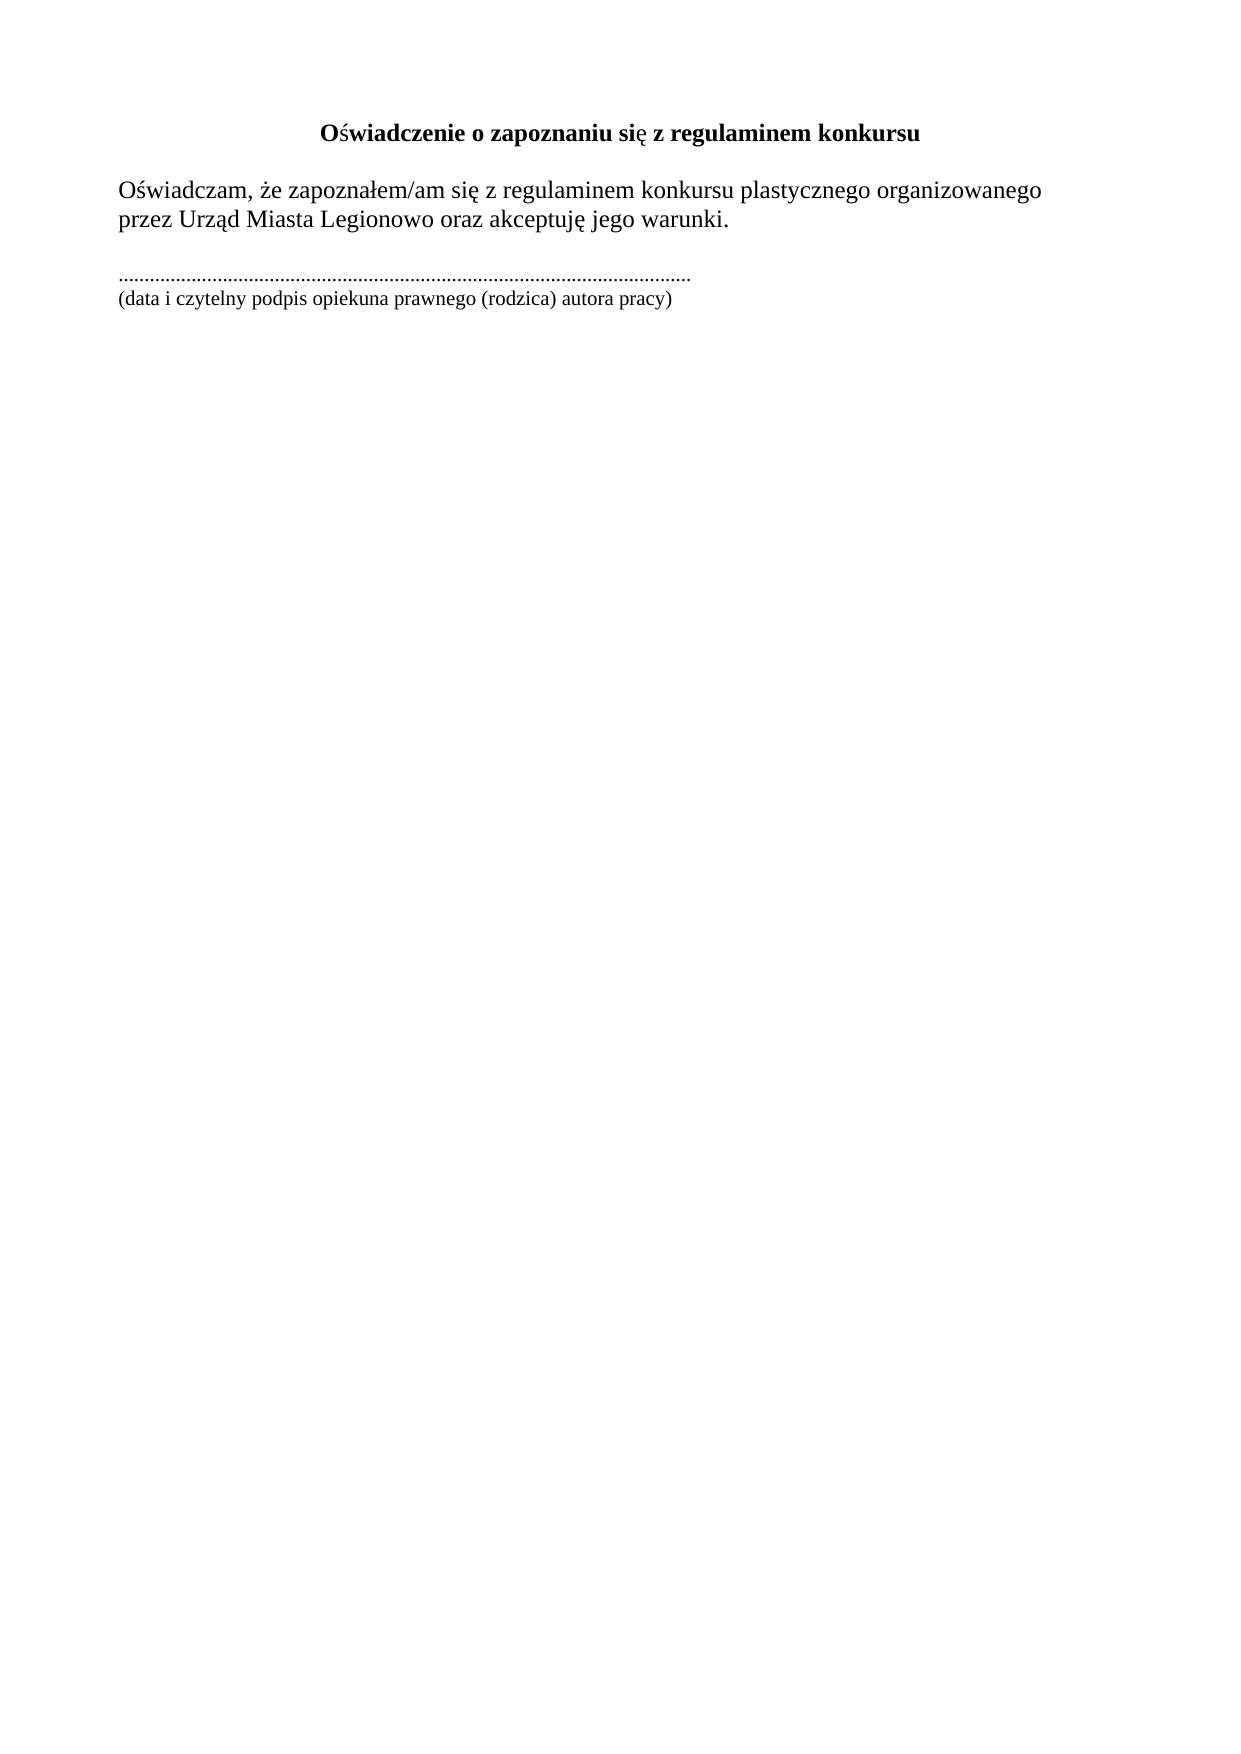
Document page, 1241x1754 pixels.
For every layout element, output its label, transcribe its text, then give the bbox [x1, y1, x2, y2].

text (data i czytelny podpis opiekuna prawnego (rodzica) autora pracy) [118, 286, 1122, 310]
text przez Urząd Miasta Legionowo oraz akceptuję jego warunki. [118, 204, 1122, 233]
text .............................................................................................................. [118, 262, 1122, 286]
text Oświadczam, że zapoznałem/am się z regulaminem konkursu plastycznego organizowanego [118, 176, 1122, 204]
text Oświadczenie o zapoznaniu się z regulaminem konkursu [118, 118, 1122, 147]
